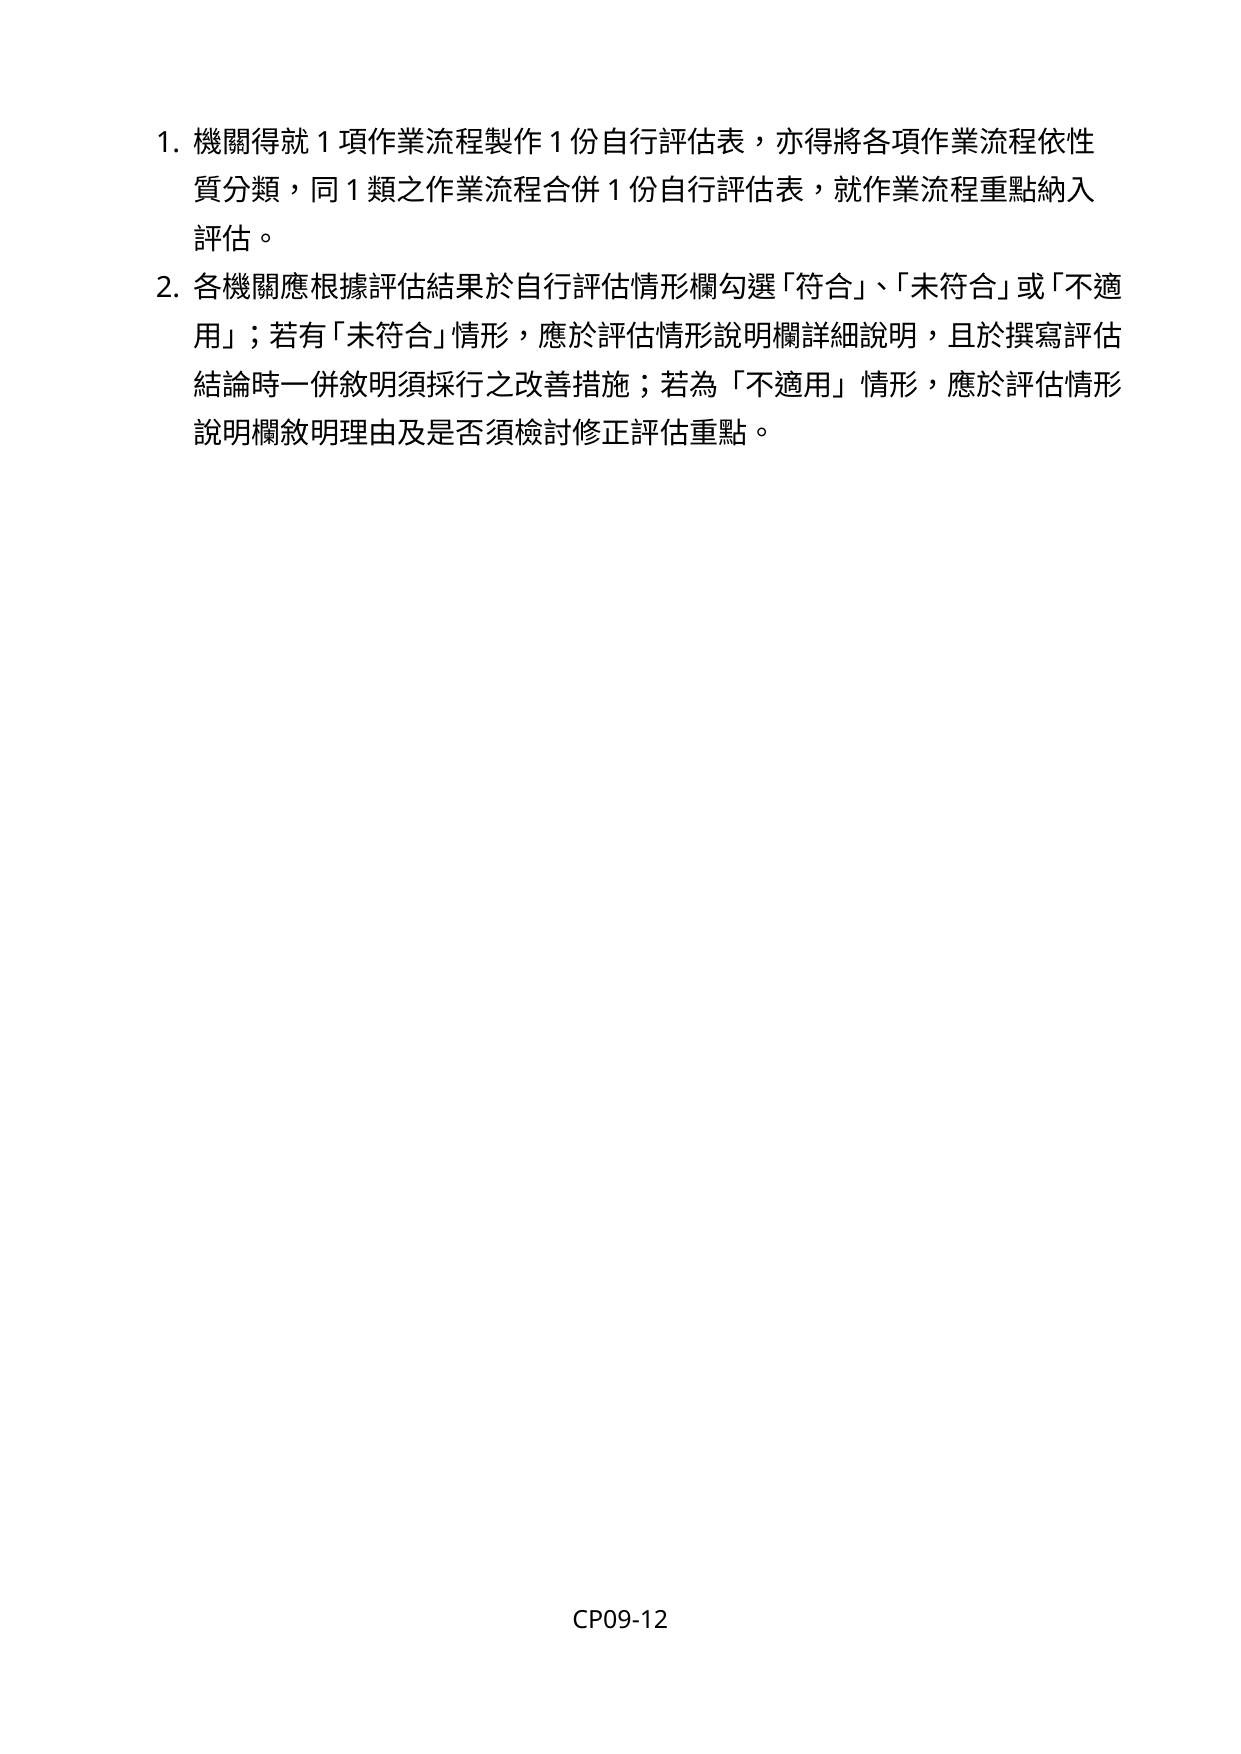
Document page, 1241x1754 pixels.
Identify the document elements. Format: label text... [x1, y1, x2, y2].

list 機關得就1項作業流程製作1份自行評估表，亦得將各項作業流程依性質分類，同1類之作業流程合併1份自行評估表，就作業流程重點納入評估。 [156, 118, 1122, 258]
list 各機關應根據評估結果於自行評估情形欄勾選「符合」、「未符合」或「不適用」；若有「未符合」情形，應於評估情形說明欄詳細說明，且於撰寫評估結論時一併敘明須採行之改善措施；若為「不適用」情形，應於評估情形說明欄敘明理由及是否須檢討修正評估重點。 [156, 264, 1122, 452]
